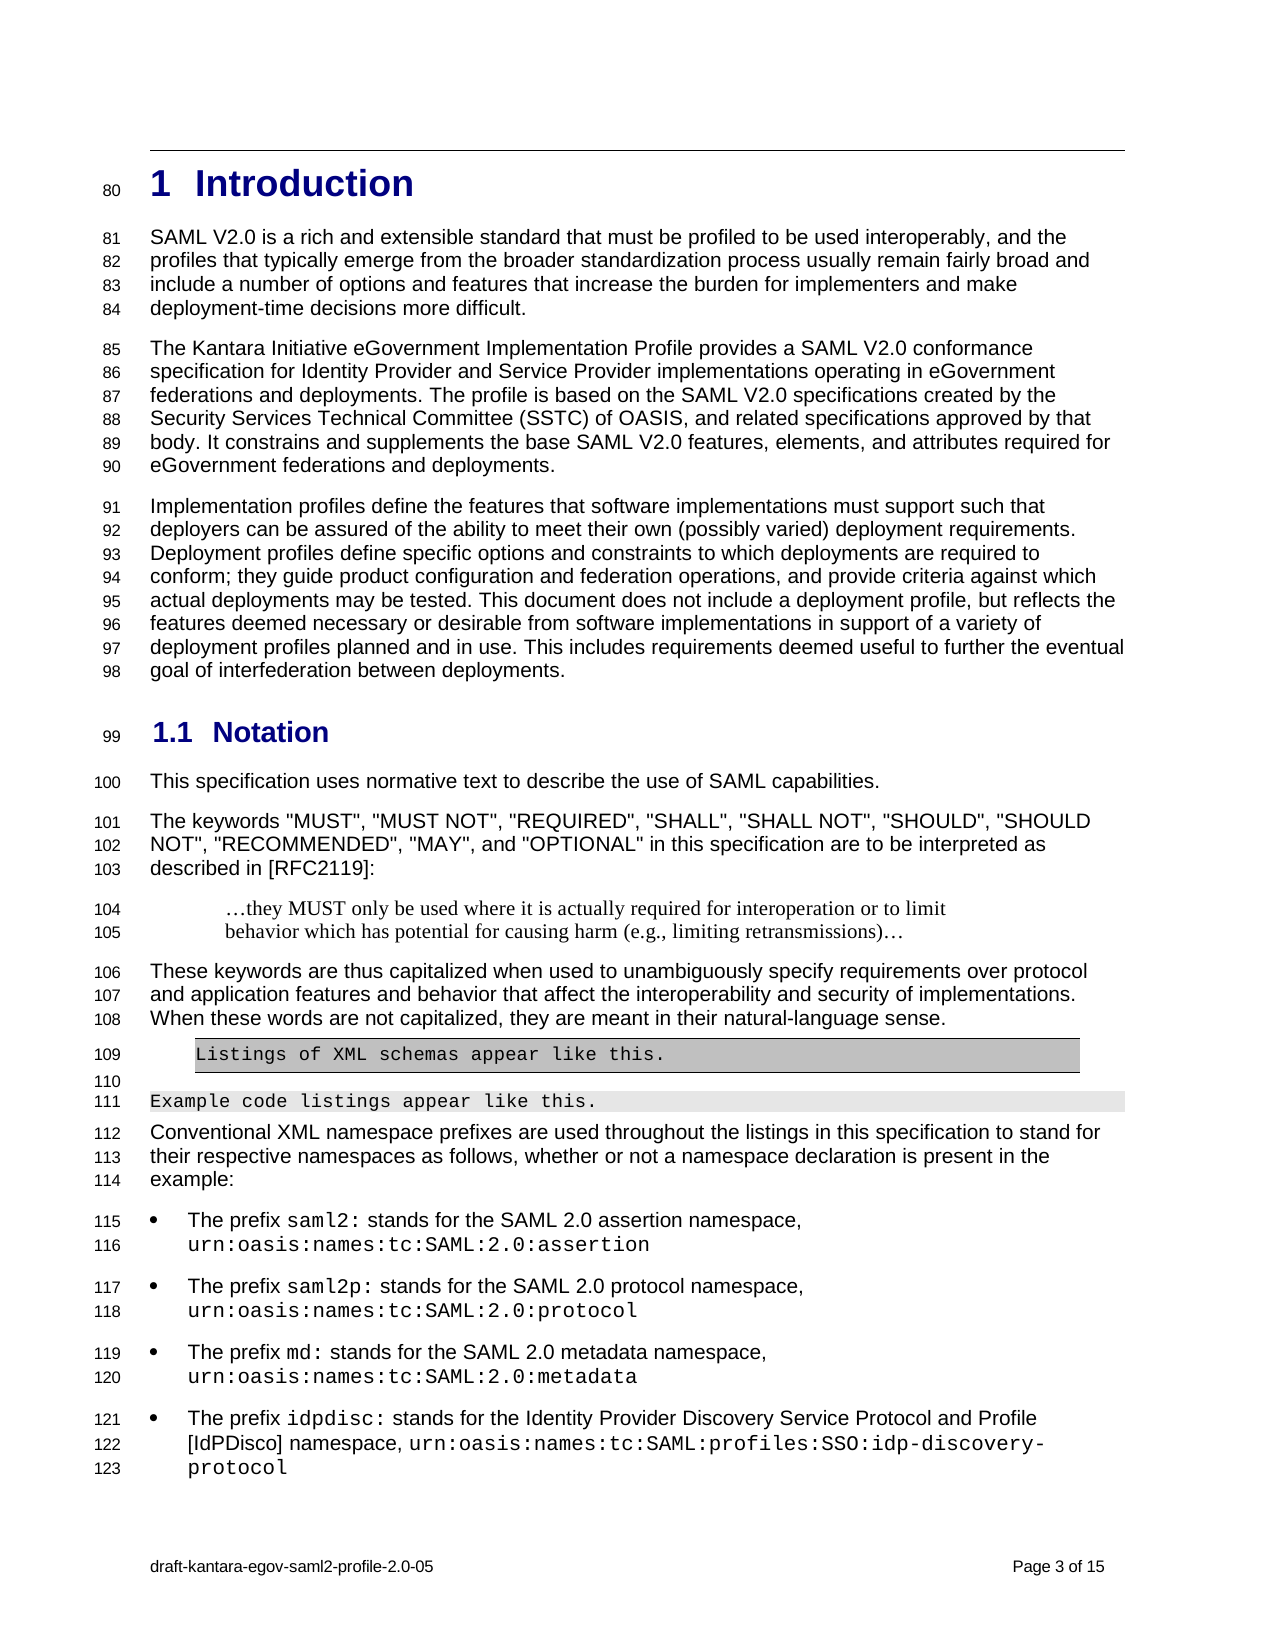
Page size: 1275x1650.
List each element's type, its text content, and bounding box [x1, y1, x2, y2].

list The prefix saml2p: stands for the SAML 2.0 protocol namespace, urn:oasis:names:tc:SAML:2.0:protocol [150, 1274, 1125, 1323]
text Conventional XML namespace prefixes are used throughout the listings in this specification to stand for their respective namespaces as follows, whether or not a namespace declaration is present in the example: [150, 1121, 1125, 1191]
subtitle Introduction [150, 151, 1125, 204]
list The prefix md: stands for the SAML 2.0 metadata namespace, urn:oasis:names:tc:SAML:2.0:metadata [150, 1340, 1125, 1389]
list The prefix idpdisc: stands for the Identity Provider Discovery Service Protocol and Profile [IdPDisco] namespace, urn:oasis:names:tc:SAML:profiles:SSO:idp-discovery-protocol [150, 1406, 1125, 1481]
text Implementation profiles define the features that software implementations must support such that deployers can be assured of the ability to meet their own (possibly varied) deployment requirements. Deployment profiles define specific options and constraints to which deployments are required to conform; they guide product configuration and federation operations, and provide criteria against which actual deployments may be tested. This document does not include a deployment profile, but reflects the features deemed necessary or desirable from software implementations in support of a variety of deployment profiles planned and in use. This includes requirements deemed useful to further the eventual goal of interfederation between deployments. [150, 494, 1125, 682]
text These keywords are thus capitalized when used to unambiguously specify requirements over protocol and application features and behavior that affect the interoperability and security of implementations. When these words are not capitalized, they are meant in their natural-language sense. [150, 959, 1125, 1030]
text SAML V2.0 is a rich and extensible standard that must be profiled to be used interoperably, and the profiles that typically emerge from the broader standardization process usually remain fairly broad and include a number of options and features that increase the burden for implementers and make deployment-time decisions more difficult. [150, 225, 1125, 319]
text Listings of XML schemas appear like this. [195, 1039, 1080, 1072]
subtitle Notation [152, 716, 1125, 748]
text This specification uses normative text to describe the use of SAML capabilities. [150, 769, 1125, 793]
list The prefix saml2: stands for the SAML 2.0 assertion namespace, urn:oasis:names:tc:SAML:2.0:assertion [150, 1208, 1125, 1257]
text The Kantara Initiative eGovernment Implementation Profile provides a SAML V2.0 conformance specification for Identity Provider and Service Provider implementations operating in eGovernment federations and deployments. The profile is based on the SAML V2.0 specifications created by the Security Services Technical Committee (SSTC) of OASIS, and related specifications approved by that body. It constrains and supplements the base SAML V2.0 features, elements, and attributes required for eGovernment federations and deployments. [150, 336, 1125, 477]
text Example code listings appear like this. [150, 1091, 1125, 1112]
text The keywords "MUST", "MUST NOT", "REQUIRED", "SHALL", "SHALL NOT", "SHOULD", "SHOULD NOT", "RECOMMENDED", "MAY", and "OPTIONAL" in this specification are to be interpreted as described in [RFC2119]: [150, 809, 1125, 880]
text …they MUST only be used where it is actually required for interoperation or to limit behavior which has potential for causing harm (e.g., limiting retransmissions)… [225, 897, 1020, 943]
